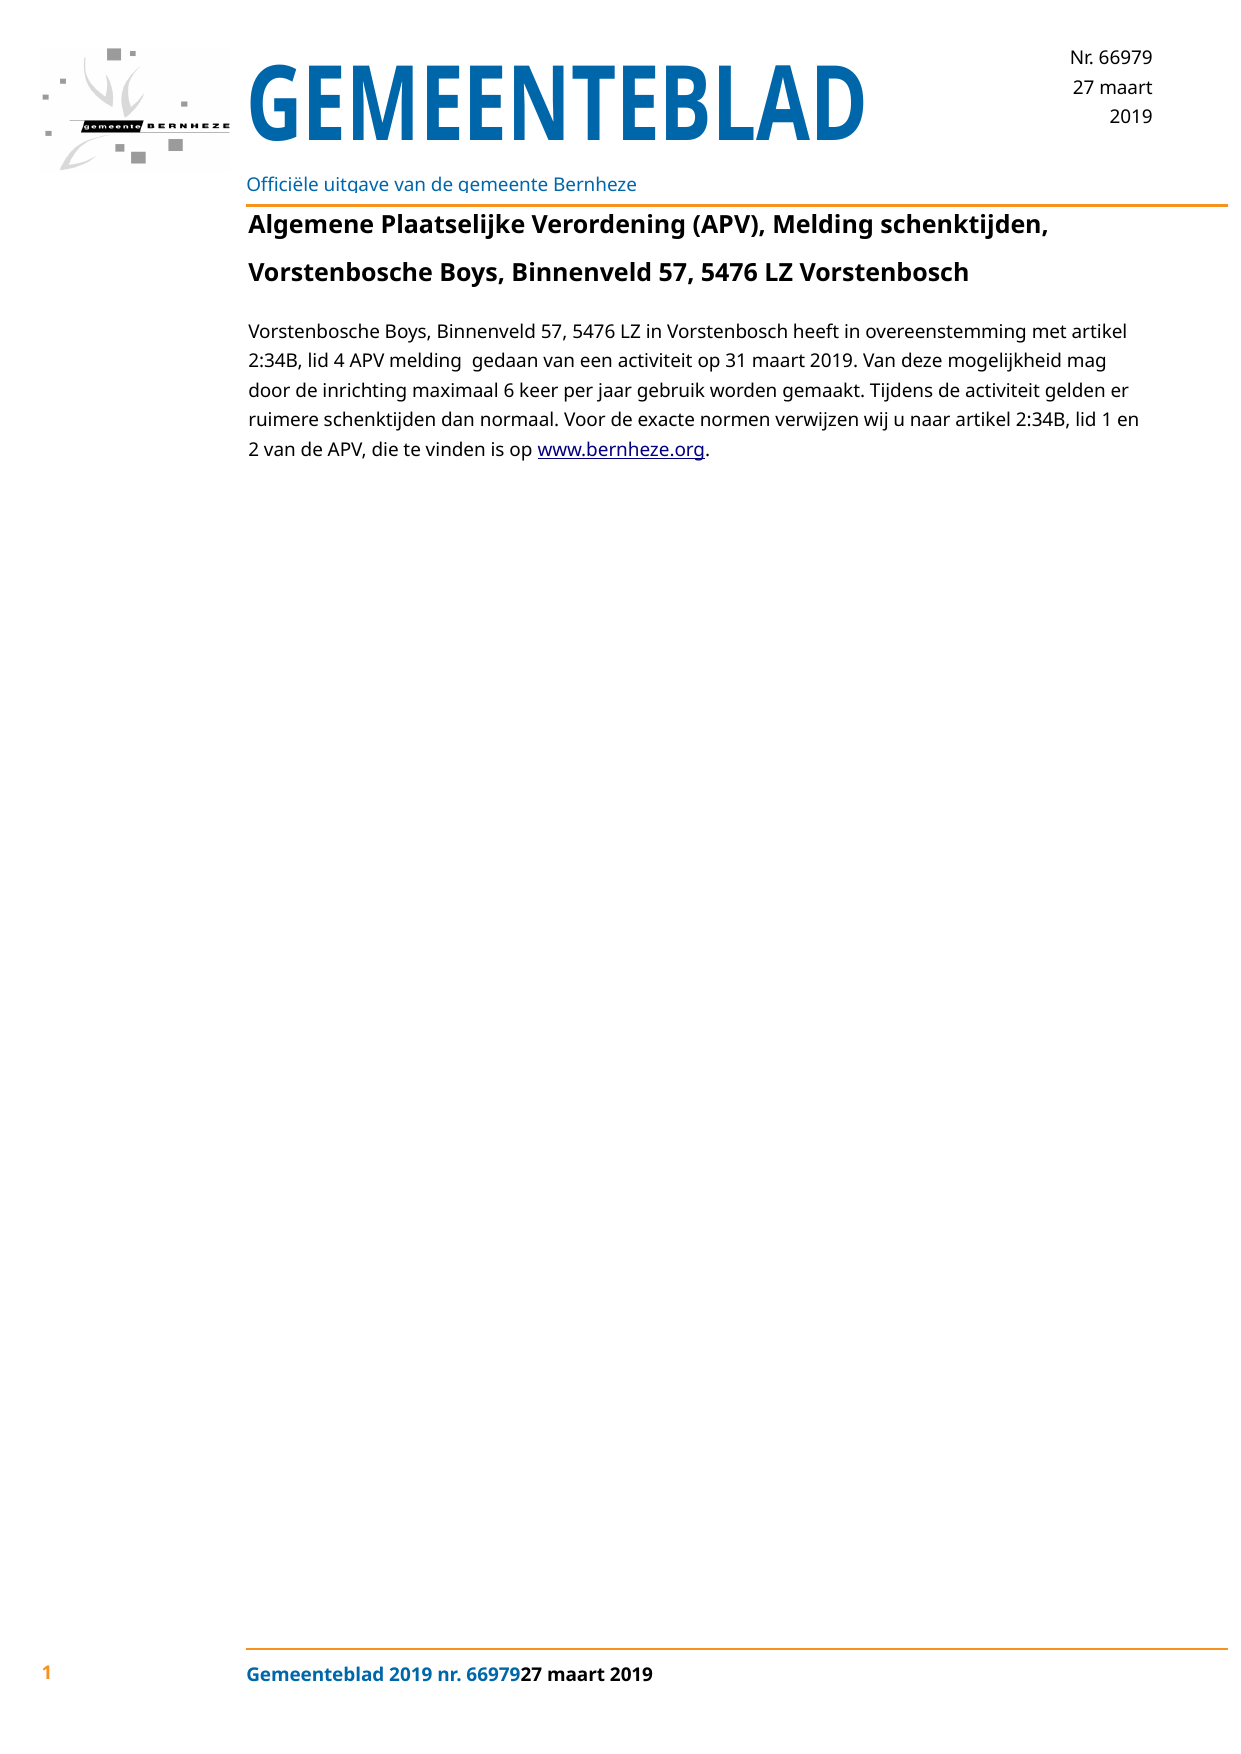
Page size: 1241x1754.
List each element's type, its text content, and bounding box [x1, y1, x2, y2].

picture [41, 47, 231, 172]
text Vorstenbosche Boys, Binnenveld 57, 5476 LZ in Vorstenbosch heeft in overeenstemming met artikel 2:34B, lid 4 APV melding gedaan van een activiteit op 31 maart 2019. Van deze mogelijkheid mag door de inrichting maximaal 6 keer per jaar gebruik worden gemaakt. Tijdens de activiteit gelden er ruimere schenktijden dan normaal. Voor de exacte normen verwijzen wij u naar artikel 2:34B, lid 1 en 2 van de APV, die te vinden is op www.bernheze.org. [248, 318, 1152, 462]
text Algemene Plaatselijke Verordening (APV), Melding schenktijden, Vorstenbosche Boys, Binnenveld 57, 5476 LZ Vorstenbosch [248, 207, 1152, 288]
